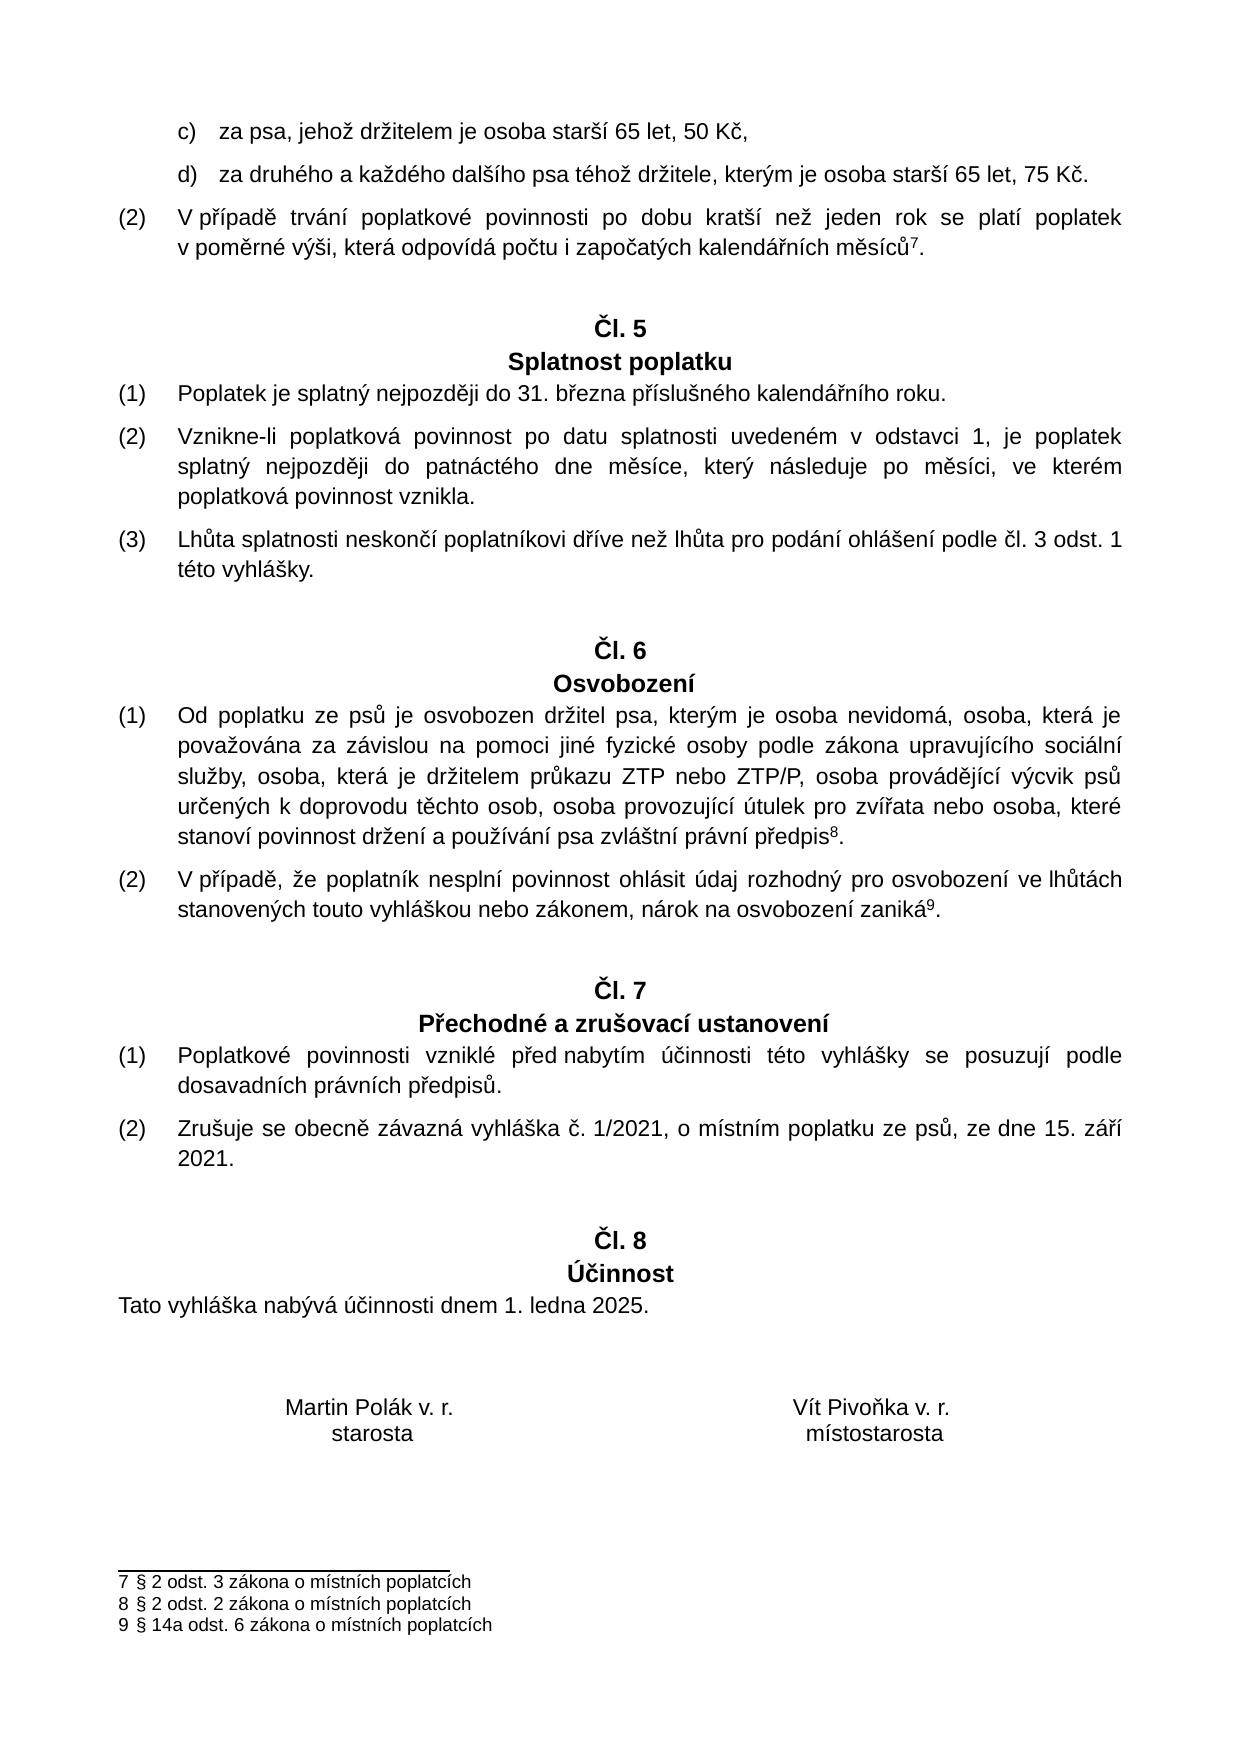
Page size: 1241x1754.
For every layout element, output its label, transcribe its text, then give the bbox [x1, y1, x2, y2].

subtitle Čl. 7 Přechodné a zrušovací ustanovení [118, 976, 1122, 1038]
list Vznikne-li poplatková povinnost po datu splatnosti uvedeném v odstavci 1, je poplatek splatný nejpozději do patnáctého dne měsíce, který následuje po měsíci, ve kterém poplatková povinnost vznikla. [118, 423, 1122, 509]
list V případě trvání poplatkové povinnosti po dobu kratší než jeden rok se platí poplatek v poměrné výši, která odpovídá počtu i započatých kalendářních měsíců. [118, 203, 1122, 260]
list za druhého a každého dalšího psa téhož držitele, kterým je osoba starší 65 let, 75 Kč. [177, 161, 1122, 187]
text Tato vyhláška nabývá účinnosti dnem 1. ledna 2025. [118, 1292, 1122, 1318]
list § 2 odst. 3 zákona o místních poplatcích [118, 1571, 1122, 1592]
list § 14a odst. 6 zákona o místních poplatcích [118, 1614, 1122, 1635]
subtitle Čl. 6 Osvobození [118, 636, 1122, 698]
list Poplatkové povinnosti vzniklé před nabytím účinnosti této vyhlášky se posuzují podle dosavadních právních předpisů. [118, 1042, 1122, 1099]
list V případě, že poplatník nesplní povinnost ohlásit údaj rozhodný pro osvobození ve lhůtách stanovených touto vyhláškou nebo zákonem, nárok na osvobození zaniká. [118, 866, 1122, 922]
list za psa, jehož držitelem je osoba starší 65 let, 50 Kč, [177, 118, 1122, 144]
list § 2 odst. 2 zákona o místních poplatcích [118, 1592, 1122, 1614]
table_header Martin Polák v. r. starosta [118, 1334, 620, 1452]
list Lhůta splatnosti neskončí poplatníkovi dříve než lhůta pro podání ohlášení podle čl. 3 odst. 1 této vyhlášky. [118, 526, 1122, 582]
list Zrušuje se obecně závazná vyhláška č. 1/2021, o místním poplatku ze psů, ze dne 15. září 2021. [118, 1115, 1122, 1172]
subtitle Čl. 5 Splatnost poplatku [118, 314, 1122, 376]
subtitle Čl. 8 Účinnost [118, 1226, 1122, 1287]
list Od poplatku ze psů je osvobozen držitel psa, kterým je osoba nevidomá, osoba, která je považována za závislou na pomoci jiné fyzické osoby podle zákona upravujícího sociální služby, osoba, která je držitelem průkazu ZTP nebo ZTP/P, osoba provádějící výcvik psů určených k doprovodu těchto osob, osoba provozující útulek pro zvířata nebo osoba, které stanoví povinnost držení a používání psa zvláštní právní předpis. [118, 702, 1122, 849]
table_header Vít Pivoňka v. r. místostarosta [620, 1334, 1122, 1452]
list Poplatek je splatný nejpozději do 31. března příslušného kalendářního roku. [118, 380, 1122, 406]
